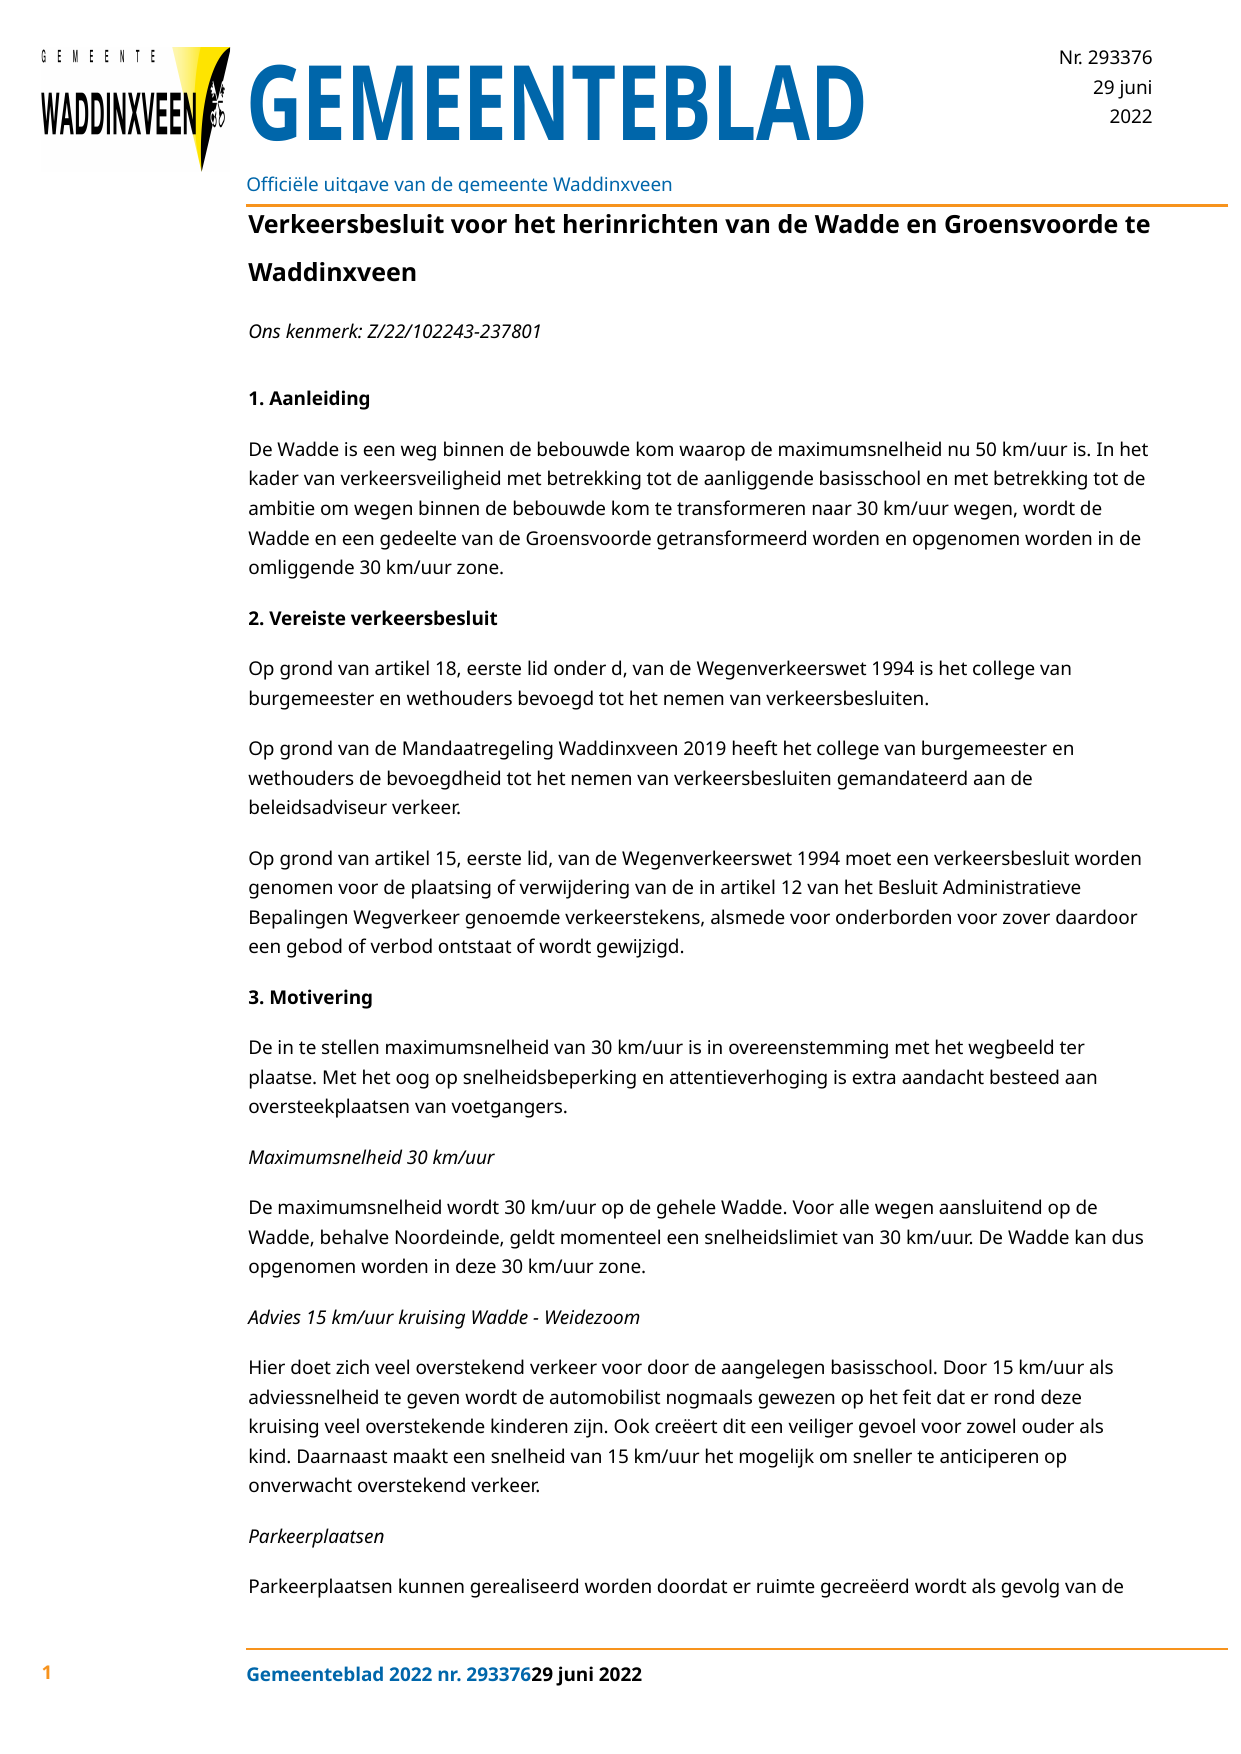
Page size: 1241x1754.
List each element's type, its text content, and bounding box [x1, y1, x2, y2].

text 1. Aanleiding [248, 386, 1152, 411]
text De in te stellen maximumsnelheid van 30 km/uur is in overeenstemming met het wegbeeld ter plaatse. Met het oog op snelheidsbeperking en attentieverhoging is extra aandacht besteed aan oversteekplaatsen van voetgangers. [248, 1034, 1152, 1119]
text 2. Vereiste verkeersbesluit [248, 605, 1152, 631]
text Hier doet zich veel overstekend verkeer voor door de aangelegen basisschool. Door 15 km/uur als adviessnelheid te geven wordt de automobilist nogmaals gewezen op het feit dat er rond deze kruising veel overstekende kinderen zijn. Ook creëert dit een veiliger gevoel voor zowel ouder als kind. Daarnaast maakt een snelheid van 15 km/uur het mogelijk om sneller te anticiperen op onverwacht overstekend verkeer. [248, 1354, 1152, 1498]
text 3. Motivering [248, 984, 1152, 1010]
text Op grond van artikel 18, eerste lid onder d, van de Wegenverkeerswet 1994 is het college van burgemeester en wethouders bevoegd tot het nemen van verkeersbesluiten. [248, 655, 1152, 711]
text Advies 15 km/uur kruising Wadde - Weidezoom [248, 1304, 1152, 1330]
text Ons kenmerk: Z/22/102243-237801 [248, 318, 1152, 344]
text Parkeerplaatsen [248, 1523, 1152, 1549]
picture [41, 47, 231, 172]
text Verkeersbesluit voor het herinrichten van de Wadde en Groensvoorde te Waddinxveen [248, 207, 1152, 288]
text De Wadde is een weg binnen de bebouwde kom waarop de maximumsnelheid nu 50 km/uur is. In het kader van verkeersveiligheid met betrekking tot de aanliggende basisschool en met betrekking tot de ambitie om wegen binnen de bebouwde kom te transformeren naar 30 km/uur wegen, wordt de Wadde en een gedeelte van de Groensvoorde getransformeerd worden en opgenomen worden in de omliggende 30 km/uur zone. [248, 436, 1152, 580]
text De maximumsnelheid wordt 30 km/uur op de gehele Wadde. Voor alle wegen aansluitend op de Wadde, behalve Noordeinde, geldt momenteel een snelheidslimiet van 30 km/uur. De Wadde kan dus opgenomen worden in deze 30 km/uur zone. [248, 1194, 1152, 1279]
text Parkeerplaatsen kunnen gerealiseerd worden doordat er ruimte gecreëerd wordt als gevolg van de [248, 1573, 1152, 1599]
text Maximumsnelheid 30 km/uur [248, 1144, 1152, 1170]
text Op grond van de Mandaatregeling Waddinxveen 2019 heeft het college van burgemeester en wethouders de bevoegdheid tot het nemen van verkeersbesluiten gemandateerd aan de beleidsadviseur verkeer. [248, 735, 1152, 820]
text Op grond van artikel 15, eerste lid, van de Wegenverkeerswet 1994 moet een verkeersbesluit worden genomen voor de plaatsing of verwijdering van de in artikel 12 van het Besluit Administratieve Bepalingen Wegverkeer genoemde verkeerstekens, alsmede voor onderborden voor zover daardoor een gebod of verbod ontstaat of wordt gewijzigd. [248, 845, 1152, 959]
